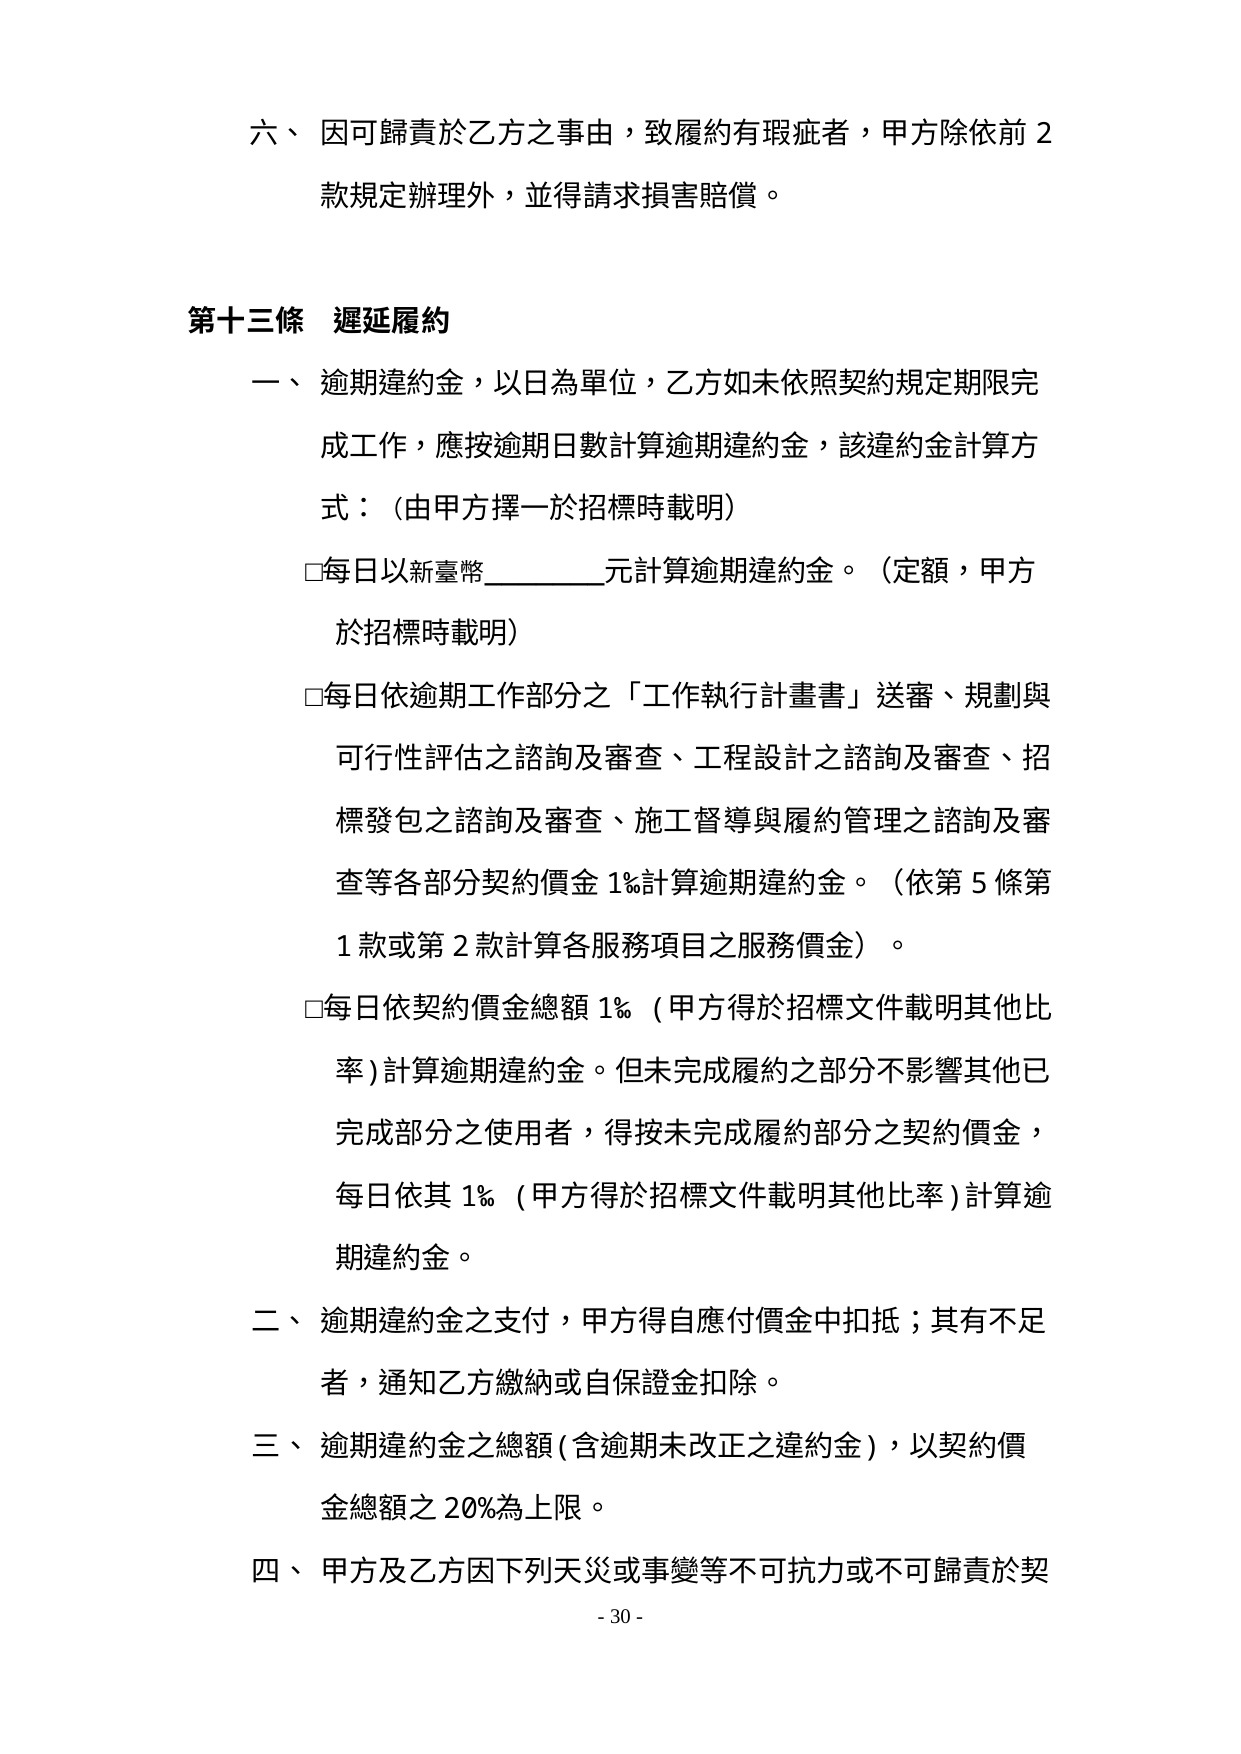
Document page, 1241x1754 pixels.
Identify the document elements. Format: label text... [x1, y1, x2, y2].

list 逾期違約金之支付，甲方得自應付價金中扣抵；其有不足者，通知乙方繳納或自保證金扣除。 [252, 1277, 1053, 1402]
text 第十三條 遲延履約 [187, 277, 1053, 339]
list 因可歸責於乙方之事由，致履約有瑕疵者，甲方除依前2款規定辦理外，並得請求損害賠償。 [249, 89, 1053, 214]
list 甲方及乙方因下列天災或事變等不可抗力或不可歸責於契 [252, 1527, 1053, 1589]
list 逾期違約金，以日為單位，乙方如未依照契約規定期限完成工作，應按逾期日數計算逾期違約金，該違約金計算方式：（由甲方擇一於招標時載明） [252, 339, 1053, 527]
list 逾期違約金之總額(含逾期未改正之違約金)，以契約價金總額之20%為上限。 [252, 1402, 1053, 1527]
text □每日依契約價金總額1‰ (甲方得於招標文件載明其他比率)計算逾期違約金。但未完成履約之部分不影響其他已完成部分之使用者，得按未完成履約部分之契約價金，每日依其1‰ (甲方得於招標文件載明其他比率)計算逾期違約金。 [305, 964, 1053, 1277]
text □每日以新臺幣_______元計算逾期違約金。（定額，甲方於招標時載明） [305, 527, 1053, 652]
text □每日依逾期工作部分之「工作執行計畫書」送審、規劃與可行性評估之諮詢及審查、工程設計之諮詢及審查、招標發包之諮詢及審查、施工督導與履約管理之諮詢及審查等各部分契約價金1‰計算逾期違約金。（依第5條第1款或第2款計算各服務項目之服務價金）。 [305, 652, 1053, 964]
